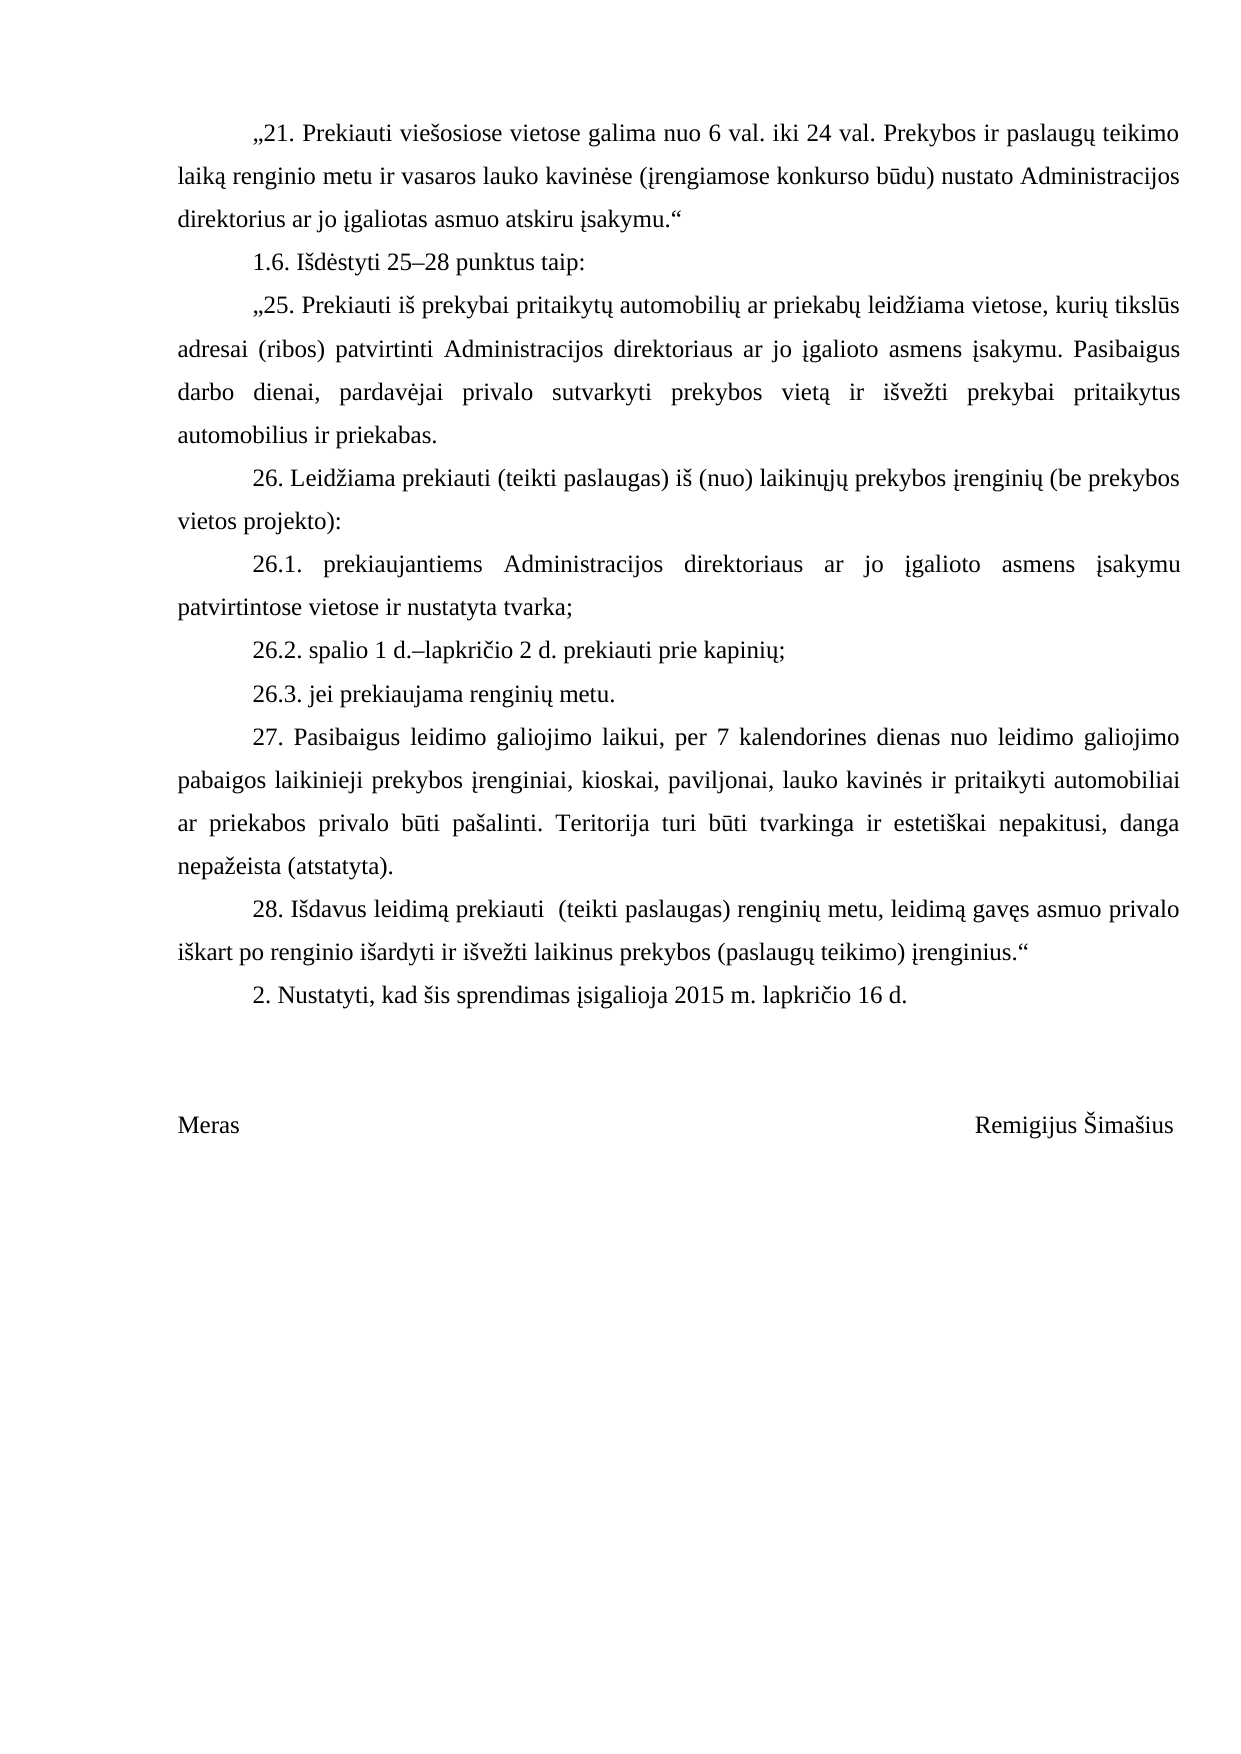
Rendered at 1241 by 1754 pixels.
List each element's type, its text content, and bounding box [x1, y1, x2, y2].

text 26.2. spalio 1 d.–lapkričio 2 d. prekiauti prie kapinių; [177, 636, 1181, 664]
text 2. Nustatyti, kad šis sprendimas įsigalioja 2015 m. lapkričio 16 d. [177, 981, 1181, 1009]
text „21. Prekiauti viešosiose vietose galima nuo 6 val. iki 24 val. Prekybos ir paslaugų teikimo laiką renginio metu ir vasaros lauko kavinėse (įrengiamose konkurso būdu) nustato Administracijos direktorius ar jo įgaliotas asmuo atskiru įsakymu.“ [177, 118, 1181, 233]
text Meras Remigijus Šimašius [177, 1110, 1181, 1139]
text 26. Leidžiama prekiauti (teikti paslaugas) iš (nuo) laikinųjų prekybos įrenginių (be prekybos vietos projekto): [177, 463, 1181, 535]
text 1.6. Išdėstyti 25–28 punktus taip: [177, 247, 1181, 276]
text 28. Išdavus leidimą prekiauti (teikti paslaugas) renginių metu, leidimą gavęs asmuo privalo iškart po renginio išardyti ir išvežti laikinus prekybos (paslaugų teikimo) įrenginius.“ [177, 894, 1181, 966]
text 26.3. jei prekiaujama renginių metu. [177, 679, 1181, 707]
text „25. Prekiauti iš prekybai pritaikytų automobilių ar priekabų leidžiama vietose, kurių tikslūs adresai (ribos) patvirtinti Administracijos direktoriaus ar jo įgalioto asmens įsakymu. Pasibaigus darbo dienai, pardavėjai privalo sutvarkyti prekybos vietą ir išvežti prekybai pritaikytus automobilius ir priekabas. [177, 291, 1181, 449]
text 26.1. prekiaujantiems Administracijos direktoriaus ar jo įgalioto asmens įsakymu patvirtintose vietose ir nustatyta tvarka; [177, 549, 1181, 621]
text 27. Pasibaigus leidimo galiojimo laikui, per 7 kalendorines dienas nuo leidimo galiojimo pabaigos laikinieji prekybos įrenginiai, kioskai, paviljonai, lauko kavinės ir pritaikyti automobiliai ar priekabos privalo būti pašalinti. Teritorija turi būti tvarkinga ir estetiškai nepakitusi, danga nepažeista (atstatyta). [177, 722, 1181, 880]
